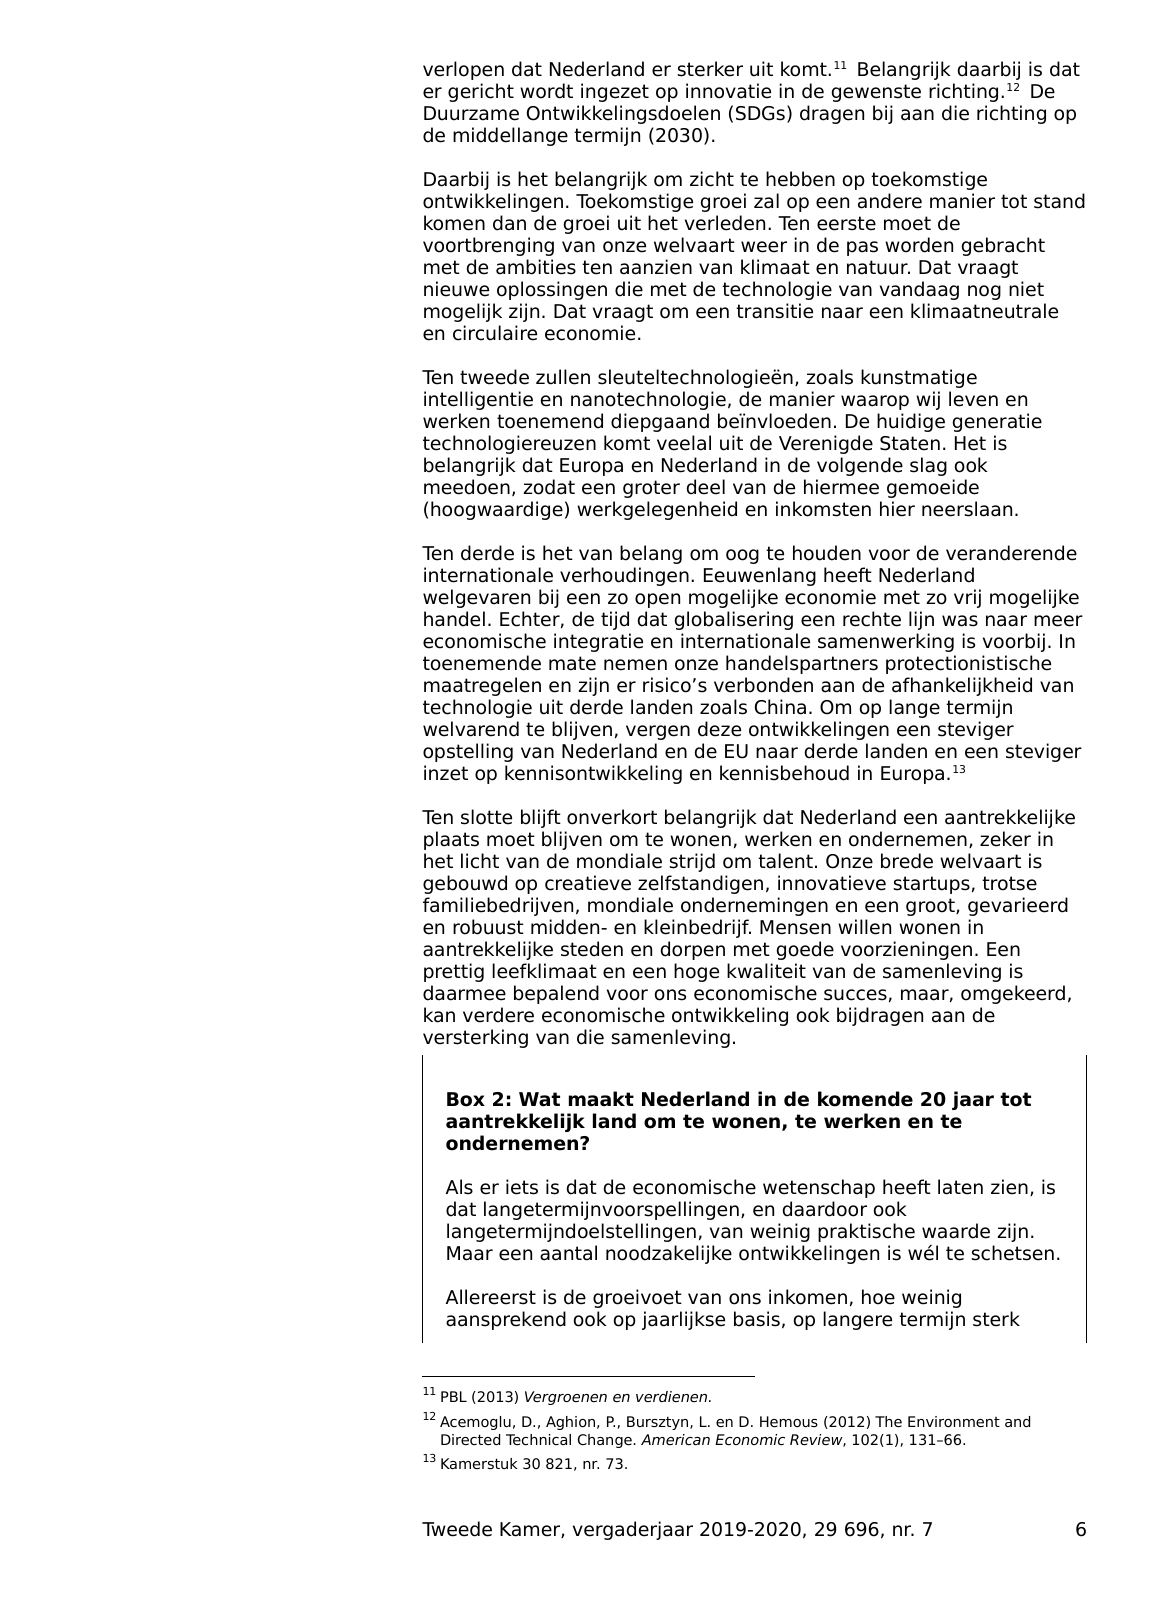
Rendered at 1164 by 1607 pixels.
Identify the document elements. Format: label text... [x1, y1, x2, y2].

text Daarbij is het belangrijk om zicht te hebben op toekomstige ontwikkelingen. Toekomstige groei zal op een andere manier tot stand komen dan de groei uit het verleden. Ten eerste moet de voortbrenging van onze welvaart weer in de pas worden gebracht met de ambities ten aanzien van klimaat en natuur. Dat vraagt nieuwe oplossingen die met de technologie van vandaag nog niet mogelijk zijn. Dat vraagt om een transitie naar een klimaatneutrale en circulaire economie. [422, 169, 1087, 345]
text verlopen dat Nederland er sterker uit komt. Belangrijk daarbij is dat er gericht wordt ingezet op innovatie in de gewenste richting. De Duurzame Ontwikkelingsdoelen (SDGs) dragen bij aan die richting op de middellange termijn (2030). [422, 59, 1087, 147]
text Ten tweede zullen sleuteltechnologieën, zoals kunstmatige intelligentie en nanotechnologie, de manier waarop wij leven en werken toenemend diepgaand beïnvloeden. De huidige generatie technologiereuzen komt veelal uit de Verenigde Staten. Het is belangrijk dat Europa en Nederland in de volgende slag ook meedoen, zodat een groter deel van de hiermee gemoeide (hoogwaardige) werkgelegenheid en inkomsten hier neerslaan. [422, 367, 1087, 521]
text PBL (2013) Vergroenen en verdienen. [422, 1385, 1087, 1407]
text Kamerstuk 30 821, nr. 73. [422, 1452, 1087, 1474]
text Acemoglu, D., Aghion, P., Bursztyn, L. en D. Hemous (2012) The Environment and Directed Technical Change. American Economic Review, 102(1), 131–66. [422, 1410, 1087, 1449]
text Ten derde is het van belang om oog te houden voor de veranderende internationale verhoudingen. Eeuwenlang heeft Nederland welgevaren bij een zo open mogelijke economie met zo vrij mogelijke handel. Echter, de tijd dat globalisering een rechte lijn was naar meer economische integratie en internationale samenwerking is voorbij. In toenemende mate nemen onze handelspartners protectionistische maatregelen en zijn er risico’s verbonden aan de afhankelijkheid van technologie uit derde landen zoals China. Om op lange termijn welvarend te blijven, vergen deze ontwikkelingen een steviger opstelling van Nederland en de EU naar derde landen en een steviger inzet op kennisontwikkeling en kennisbehoud in Europa. [422, 543, 1087, 785]
table_header Box 2: Wat maakt Nederland in de komende 20 jaar tot aantrekkelijk land om te wonen, te werken en te ondernemen? Als er iets is dat de economische wetenschap heeft laten zien, is dat langetermijnvoorspellingen, en daardoor ook langetermijndoelstellingen, van weinig praktische waarde zijn. Maar een aantal noodzakelijke ontwikkelingen is wél te schetsen. Allereerst is de groeivoet van ons inkomen, hoe weinig aansprekend ook op jaarlijkse basis, op langere termijn sterk [423, 1055, 1086, 1343]
text Ten slotte blijft onverkort belangrijk dat Nederland een aantrekkelijke plaats moet blijven om te wonen, werken en ondernemen, zeker in het licht van de mondiale strijd om talent. Onze brede welvaart is gebouwd op creatieve zelfstandigen, innovatieve startups, trotse familiebedrijven, mondiale ondernemingen en een groot, gevarieerd en robuust midden- en kleinbedrijf. Mensen willen wonen in aantrekkelijke steden en dorpen met goede voorzieningen. Een prettig leefklimaat en een hoge kwaliteit van de samenleving is daarmee bepalend voor ons economische succes, maar, omgekeerd, kan verdere economische ontwikkeling ook bijdragen aan de versterking van die samenleving. [422, 807, 1087, 1049]
